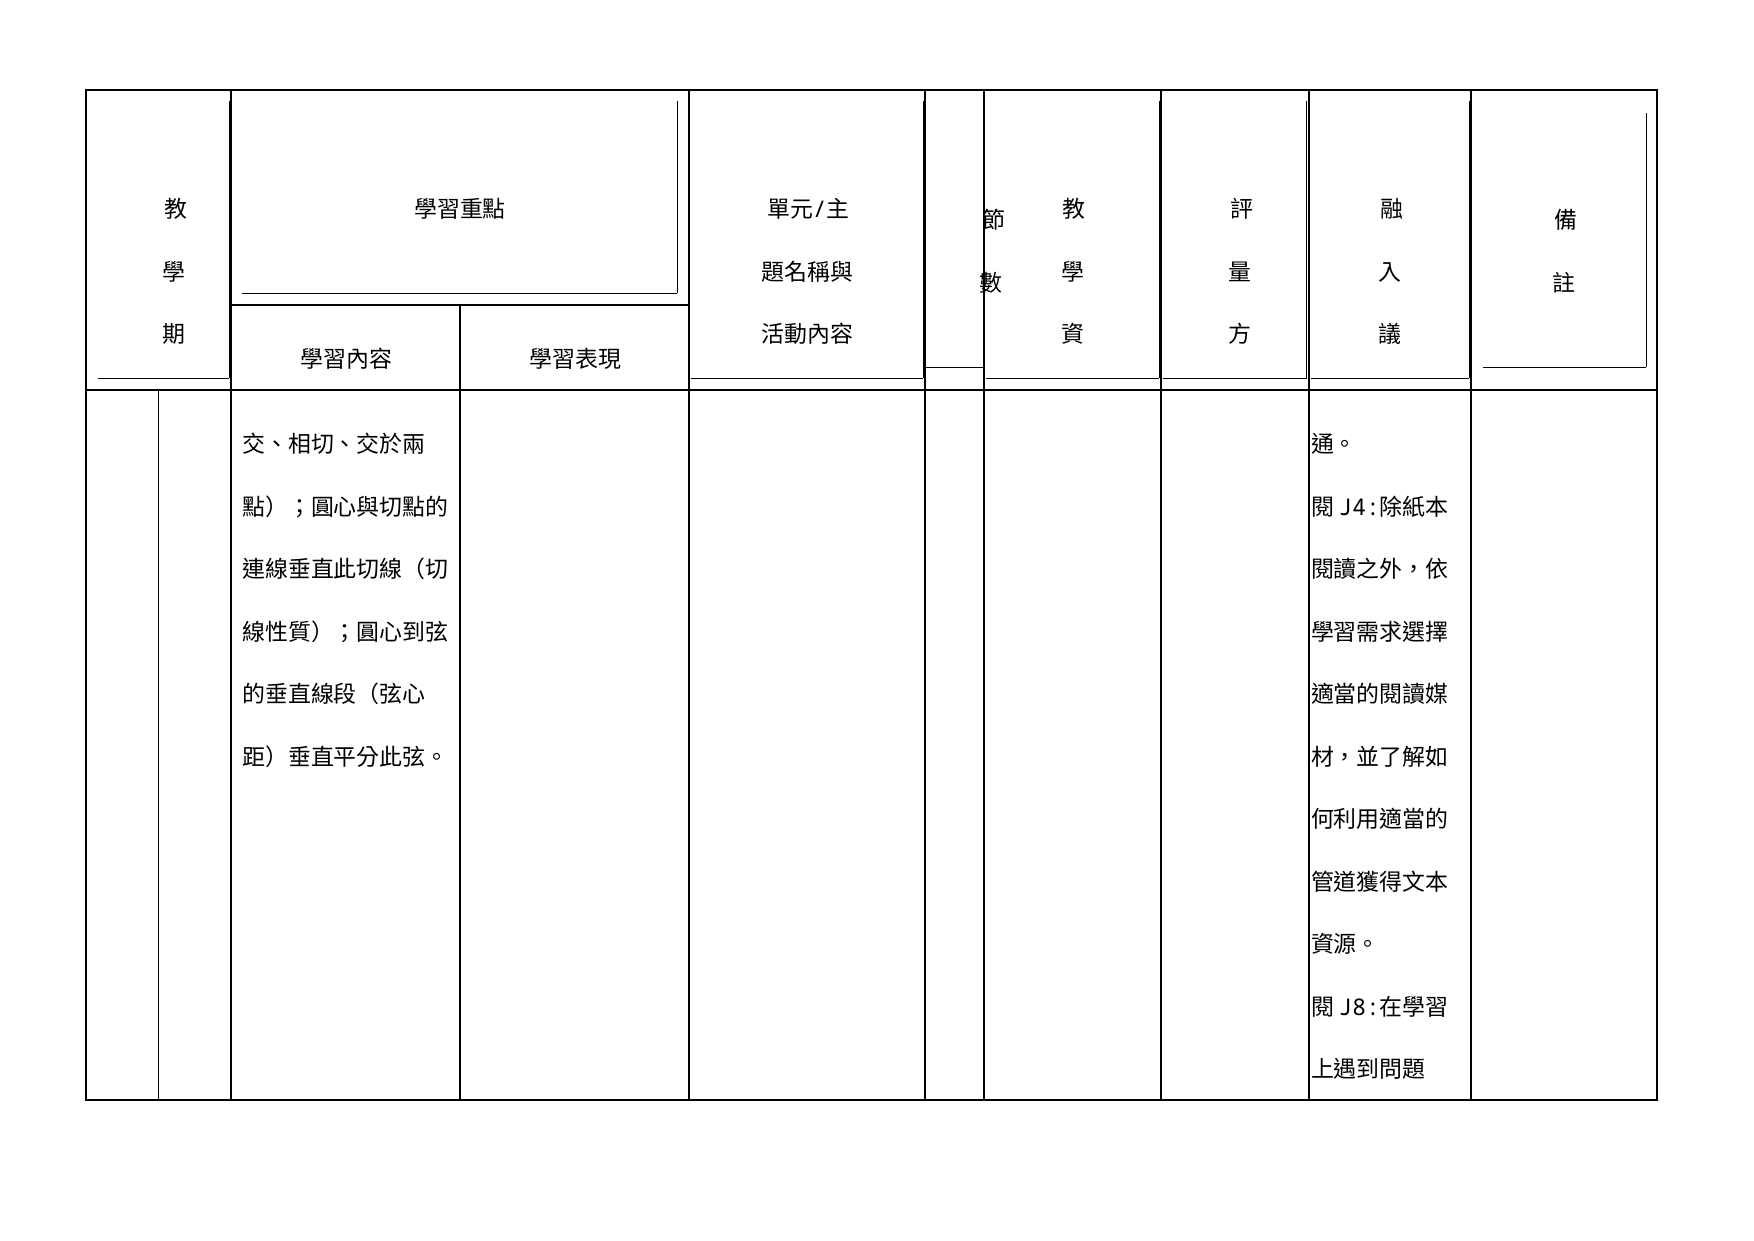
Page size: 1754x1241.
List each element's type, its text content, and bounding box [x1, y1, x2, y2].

table_cell [87, 391, 158, 1099]
table_header 教學期程 [87, 91, 230, 389]
table_header 節數 [926, 91, 983, 367]
table_header 備註 [1472, 91, 1656, 389]
table_cell [926, 391, 983, 1099]
table_cell 學習內容 [232, 306, 459, 389]
table_cell 11/8-11/12 [159, 391, 230, 1099]
table_header 單元/主題名稱與活動內容 [690, 91, 924, 389]
table_cell 1. 紙筆測驗 2. 口頭詢問 3. 互相討論 4. 作業 [1162, 391, 1308, 1099]
table_header 學習重點 [232, 91, 688, 303]
table_header 融入議題 [1310, 91, 1470, 389]
table_cell [1472, 391, 1656, 1099]
table_cell 交、相切、交於兩點）；圓心與切點的連線垂直此切線（切線性質）；圓心到弦的垂直線段（弦心距）垂直平分此弦。 [232, 391, 459, 1099]
table_cell 學習表現 [461, 306, 688, 389]
table_cell 【閱讀素養教育】 閱J1:發展多元文本的閱讀策略。 閱J3:理解學科知識內的重要詞彙的意涵，並懂得如何運用該詞彙與他人進行溝通。 閱J4:除紙本閱讀之外，依學習需求選擇適當的閱讀媒材，並了解如何利用適當的管道獲得文本資源。 閱J8:在學習上遇到問題時，願意尋找課外資料，解決困難。 【戶外教育】 戶J1:善用教室外、戶外及校外教學，認識臺灣環境並參訪自然及文化資產，如國家公園、國家風景區及國家森林公園等。 戶J2:擴充對環境的理解，運用所學的知識到生活當中，具備觀察、描述、測量、紀錄的能力。 戶J3:理解知識與生活環境的關係，獲得心靈的喜悅，培養積極面對挑戰的能力與態度。 [1310, 391, 1470, 1099]
table_cell [461, 391, 688, 1099]
table_header 評量方式 [1162, 91, 1308, 389]
table_header 教學資源/學習策略 [985, 91, 1160, 389]
table_header 節數 [926, 368, 983, 389]
table_cell 1. 教學資源光碟 [985, 391, 1160, 1099]
table_cell [690, 391, 924, 1099]
